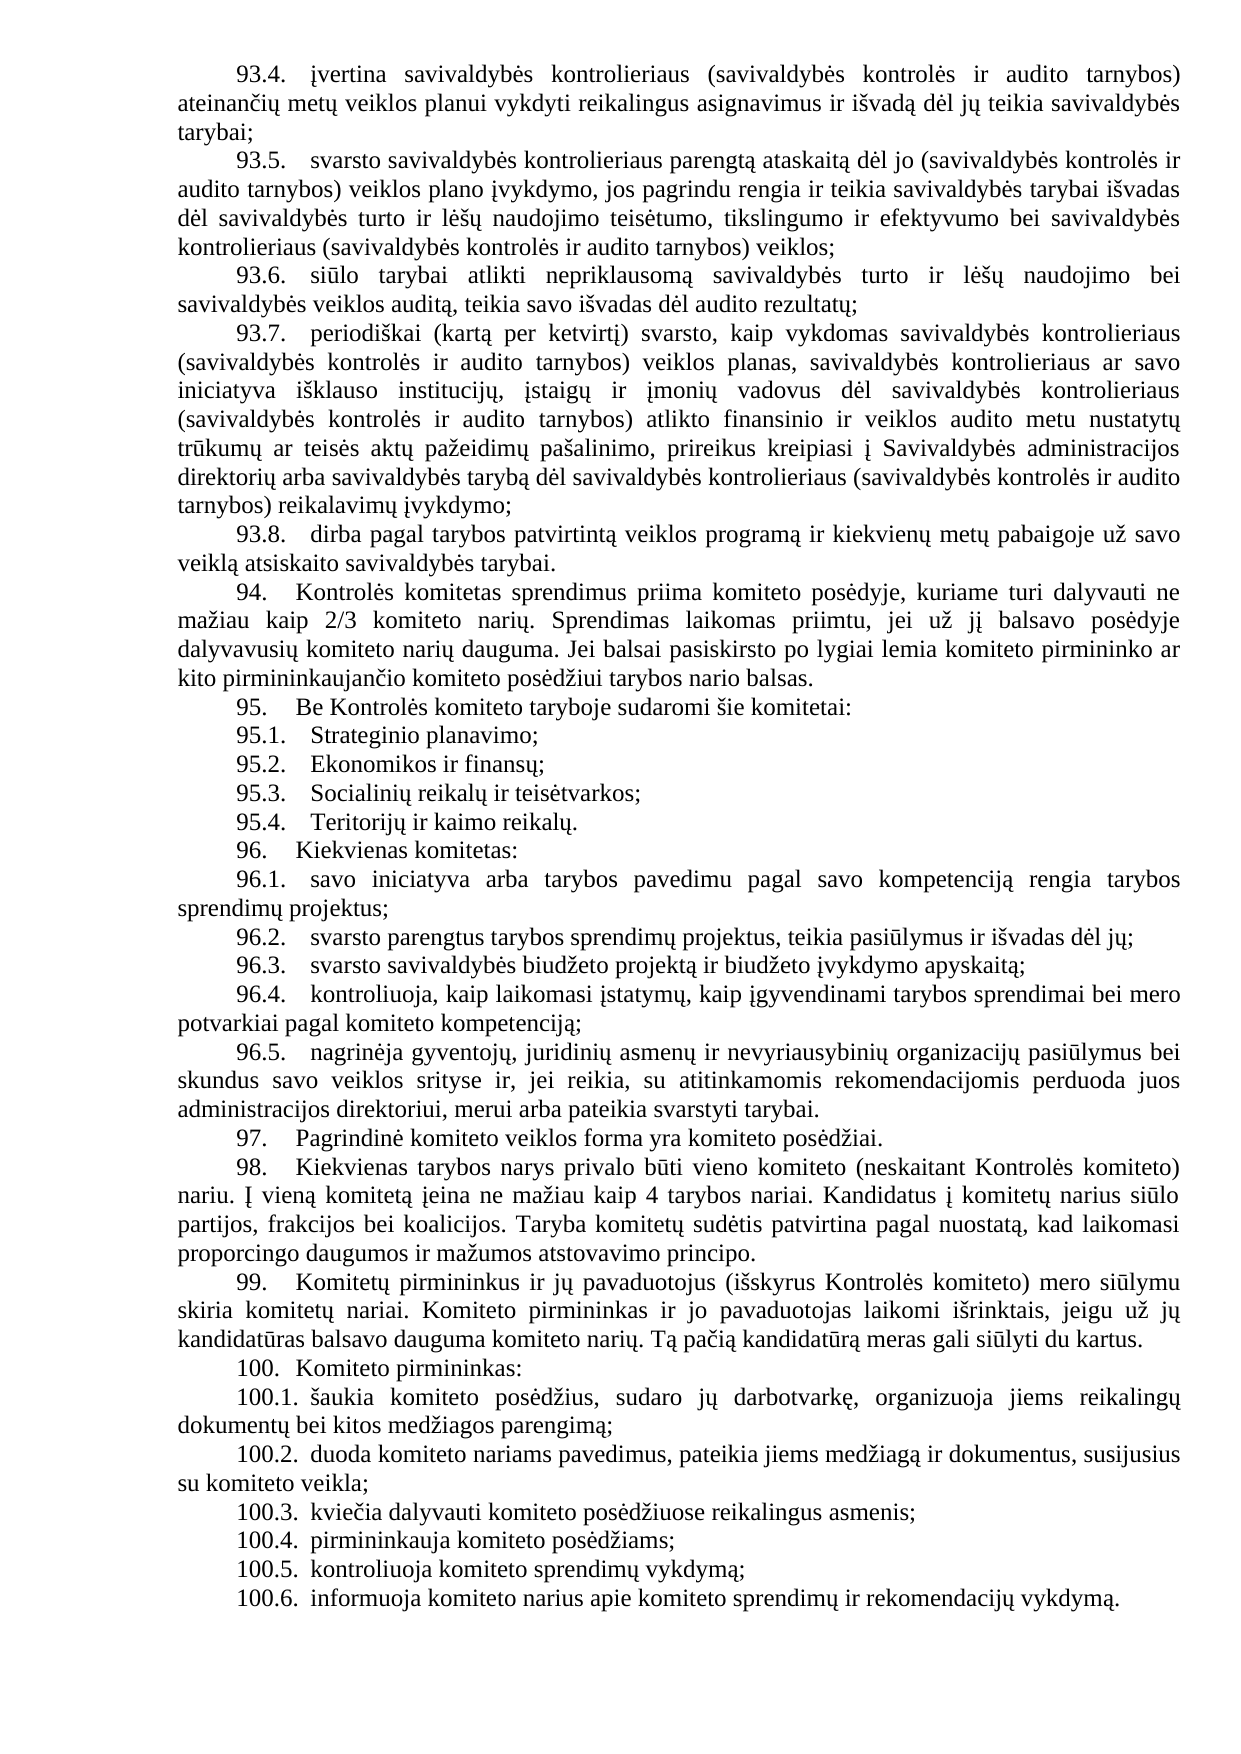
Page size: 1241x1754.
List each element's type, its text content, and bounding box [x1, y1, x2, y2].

text 93.4. įvertina savivaldybės kontrolieriaus (savivaldybės kontrolės ir audito tarnybos) ateinančių metų veiklos planui vykdyti reikalingus asignavimus ir išvadą dėl jų teikia savivaldybės tarybai; [177, 59, 1181, 145]
text 97. Pagrindinė komiteto veiklos forma yra komiteto posėdžiai. [177, 1123, 1181, 1152]
text 95. Be Kontrolės komiteto taryboje sudaromi šie komitetai: [177, 692, 1181, 720]
text 93.7. periodiškai (kartą per ketvirtį) svarsto, kaip vykdomas savivaldybės kontrolieriaus (savivaldybės kontrolės ir audito tarnybos) veiklos planas, savivaldybės kontrolieriaus ar savo iniciatyva išklauso institucijų, įstaigų ir įmonių vadovus dėl savivaldybės kontrolieriaus (savivaldybės kontrolės ir audito tarnybos) atlikto finansinio ir veiklos audito metu nustatytų trūkumų ar teisės aktų pažeidimų pašalinimo, prireikus kreipiasi į Savivaldybės administracijos direktorių arba savivaldybės tarybą dėl savivaldybės kontrolieriaus (savivaldybės kontrolės ir audito tarnybos) reikalavimų įvykdymo; [177, 318, 1181, 519]
text 100. Komiteto pirmininkas: [177, 1353, 1181, 1382]
text 95.4. Teritorijų ir kaimo reikalų. [177, 807, 1181, 835]
text 96.5. nagrinėja gyventojų, juridinių asmenų ir nevyriausybinių organizacijų pasiūlymus bei skundus savo veiklos srityse ir, jei reikia, su atitinkamomis rekomendacijomis perduoda juos administracijos direktoriui, merui arba pateikia svarstyti tarybai. [177, 1037, 1181, 1123]
text 96.1. savo iniciatyva arba tarybos pavedimu pagal savo kompetenciją rengia tarybos sprendimų projektus; [177, 864, 1181, 922]
text 95.1. Strateginio planavimo; [177, 720, 1181, 749]
text 93.8. dirba pagal tarybos patvirtintą veiklos programą ir kiekvienų metų pabaigoje už savo veiklą atsiskaito savivaldybės tarybai. [177, 519, 1181, 577]
text 100.6. informuoja komiteto narius apie komiteto sprendimų ir rekomendacijų vykdymą. [177, 1583, 1181, 1612]
text 100.5. kontroliuoja komiteto sprendimų vykdymą; [177, 1554, 1181, 1583]
text 96.2. svarsto parengtus tarybos sprendimų projektus, teikia pasiūlymus ir išvadas dėl jų; [177, 922, 1181, 950]
text 98. Kiekvienas tarybos narys privalo būti vieno komiteto (neskaitant Kontrolės komiteto) nariu. Į vieną komitetą įeina ne mažiau kaip 4 tarybos nariai. Kandidatus į komitetų narius siūlo partijos, frakcijos bei koalicijos. Taryba komitetų sudėtis patvirtina pagal nuostatą, kad laikomasi proporcingo daugumos ir mažumos atstovavimo principo. [177, 1152, 1181, 1267]
text 100.2. duoda komiteto nariams pavedimus, pateikia jiems medžiagą ir dokumentus, susijusius su komiteto veikla; [177, 1439, 1181, 1497]
text 95.2. Ekonomikos ir finansų; [177, 749, 1181, 778]
text 94. Kontrolės komitetas sprendimus priima komiteto posėdyje, kuriame turi dalyvauti ne mažiau kaip 2/3 komiteto narių. Sprendimas laikomas priimtu, jei už jį balsavo posėdyje dalyvavusių komiteto narių dauguma. Jei balsai pasiskirsto po lygiai lemia komiteto pirmininko ar kito pirmininkaujančio komiteto posėdžiui tarybos nario balsas. [177, 577, 1181, 692]
text 93.6. siūlo tarybai atlikti nepriklausomą savivaldybės turto ir lėšų naudojimo bei savivaldybės veiklos auditą, teikia savo išvadas dėl audito rezultatų; [177, 260, 1181, 318]
text 96.4. kontroliuoja, kaip laikomasi įstatymų, kaip įgyvendinami tarybos sprendimai bei mero potvarkiai pagal komiteto kompetenciją; [177, 979, 1181, 1037]
text 100.4. pirmininkauja komiteto posėdžiams; [177, 1525, 1181, 1554]
text 96.3. svarsto savivaldybės biudžeto projektą ir biudžeto įvykdymo apyskaitą; [177, 950, 1181, 979]
text 93.5. svarsto savivaldybės kontrolieriaus parengtą ataskaitą dėl jo (savivaldybės kontrolės ir audito tarnybos) veiklos plano įvykdymo, jos pagrindu rengia ir teikia savivaldybės tarybai išvadas dėl savivaldybės turto ir lėšų naudojimo teisėtumo, tikslingumo ir efektyvumo bei savivaldybės kontrolieriaus (savivaldybės kontrolės ir audito tarnybos) veiklos; [177, 145, 1181, 260]
text 100.1. šaukia komiteto posėdžius, sudaro jų darbotvarkę, organizuoja jiems reikalingų dokumentų bei kitos medžiagos parengimą; [177, 1382, 1181, 1439]
text 96. Kiekvienas komitetas: [177, 835, 1181, 864]
text 95.3. Socialinių reikalų ir teisėtvarkos; [177, 778, 1181, 807]
text 100.3. kviečia dalyvauti komiteto posėdžiuose reikalingus asmenis; [177, 1497, 1181, 1525]
text 99. Komitetų pirmininkus ir jų pavaduotojus (išskyrus Kontrolės komiteto) mero siūlymu skiria komitetų nariai. Komiteto pirmininkas ir jo pavaduotojas laikomi išrinktais, jeigu už jų kandidatūras balsavo dauguma komiteto narių. Tą pačią kandidatūrą meras gali siūlyti du kartus. [177, 1267, 1181, 1353]
